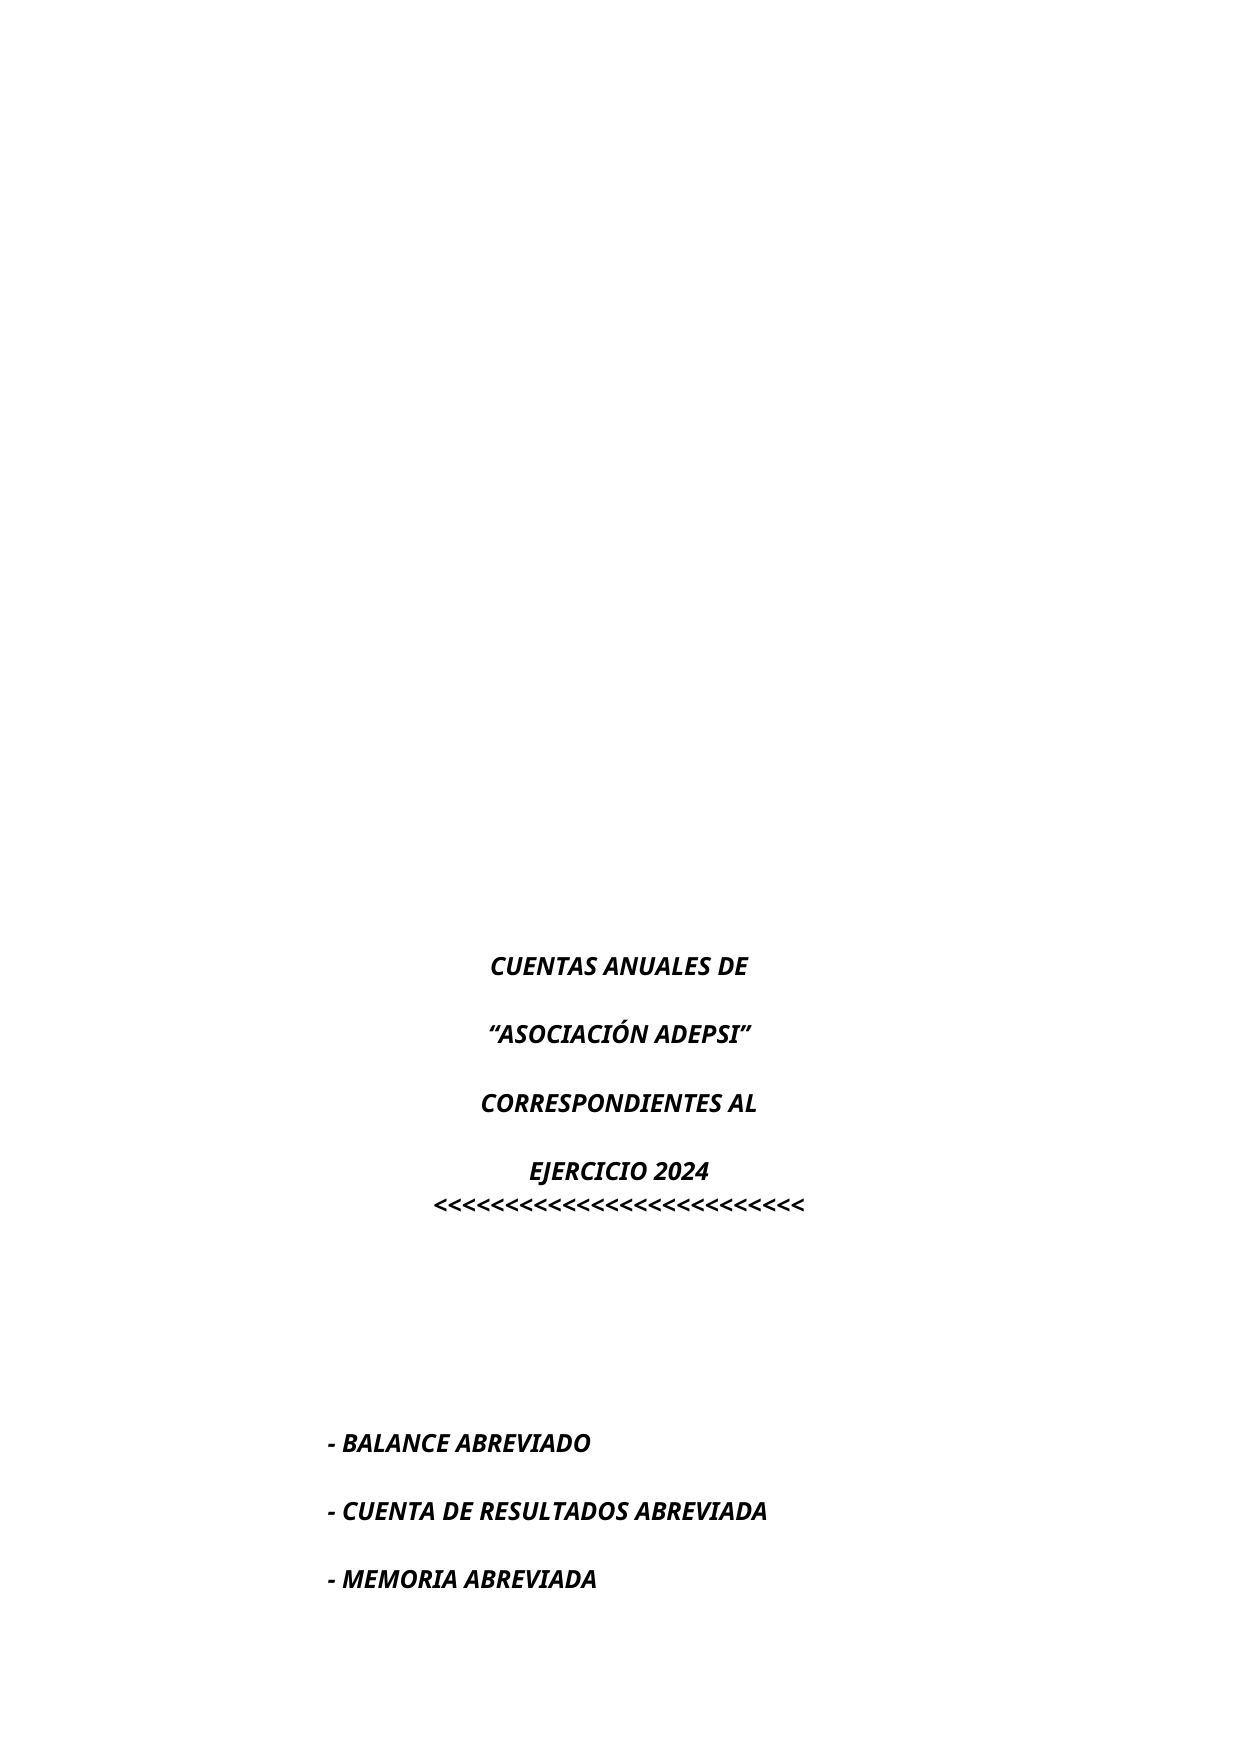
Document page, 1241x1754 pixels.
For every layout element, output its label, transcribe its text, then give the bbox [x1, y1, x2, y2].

text CUENTAS ANUALES DE [177, 949, 1063, 983]
text - MEMORIA ABREVIADA [177, 1562, 1063, 1596]
text - BALANCE ABREVIADO [177, 1426, 1063, 1460]
text EJERCICIO 2024 [177, 1153, 1063, 1187]
text CORRESPONDIENTES AL [177, 1085, 1063, 1119]
text <<<<<<<<<<<<<<<<<<<<<<<<<< [177, 1187, 1063, 1221]
text “ASOCIACIÓN ADEPSI” [177, 1017, 1063, 1051]
text - CUENTA DE RESULTADOS ABREVIADA [177, 1494, 1063, 1528]
